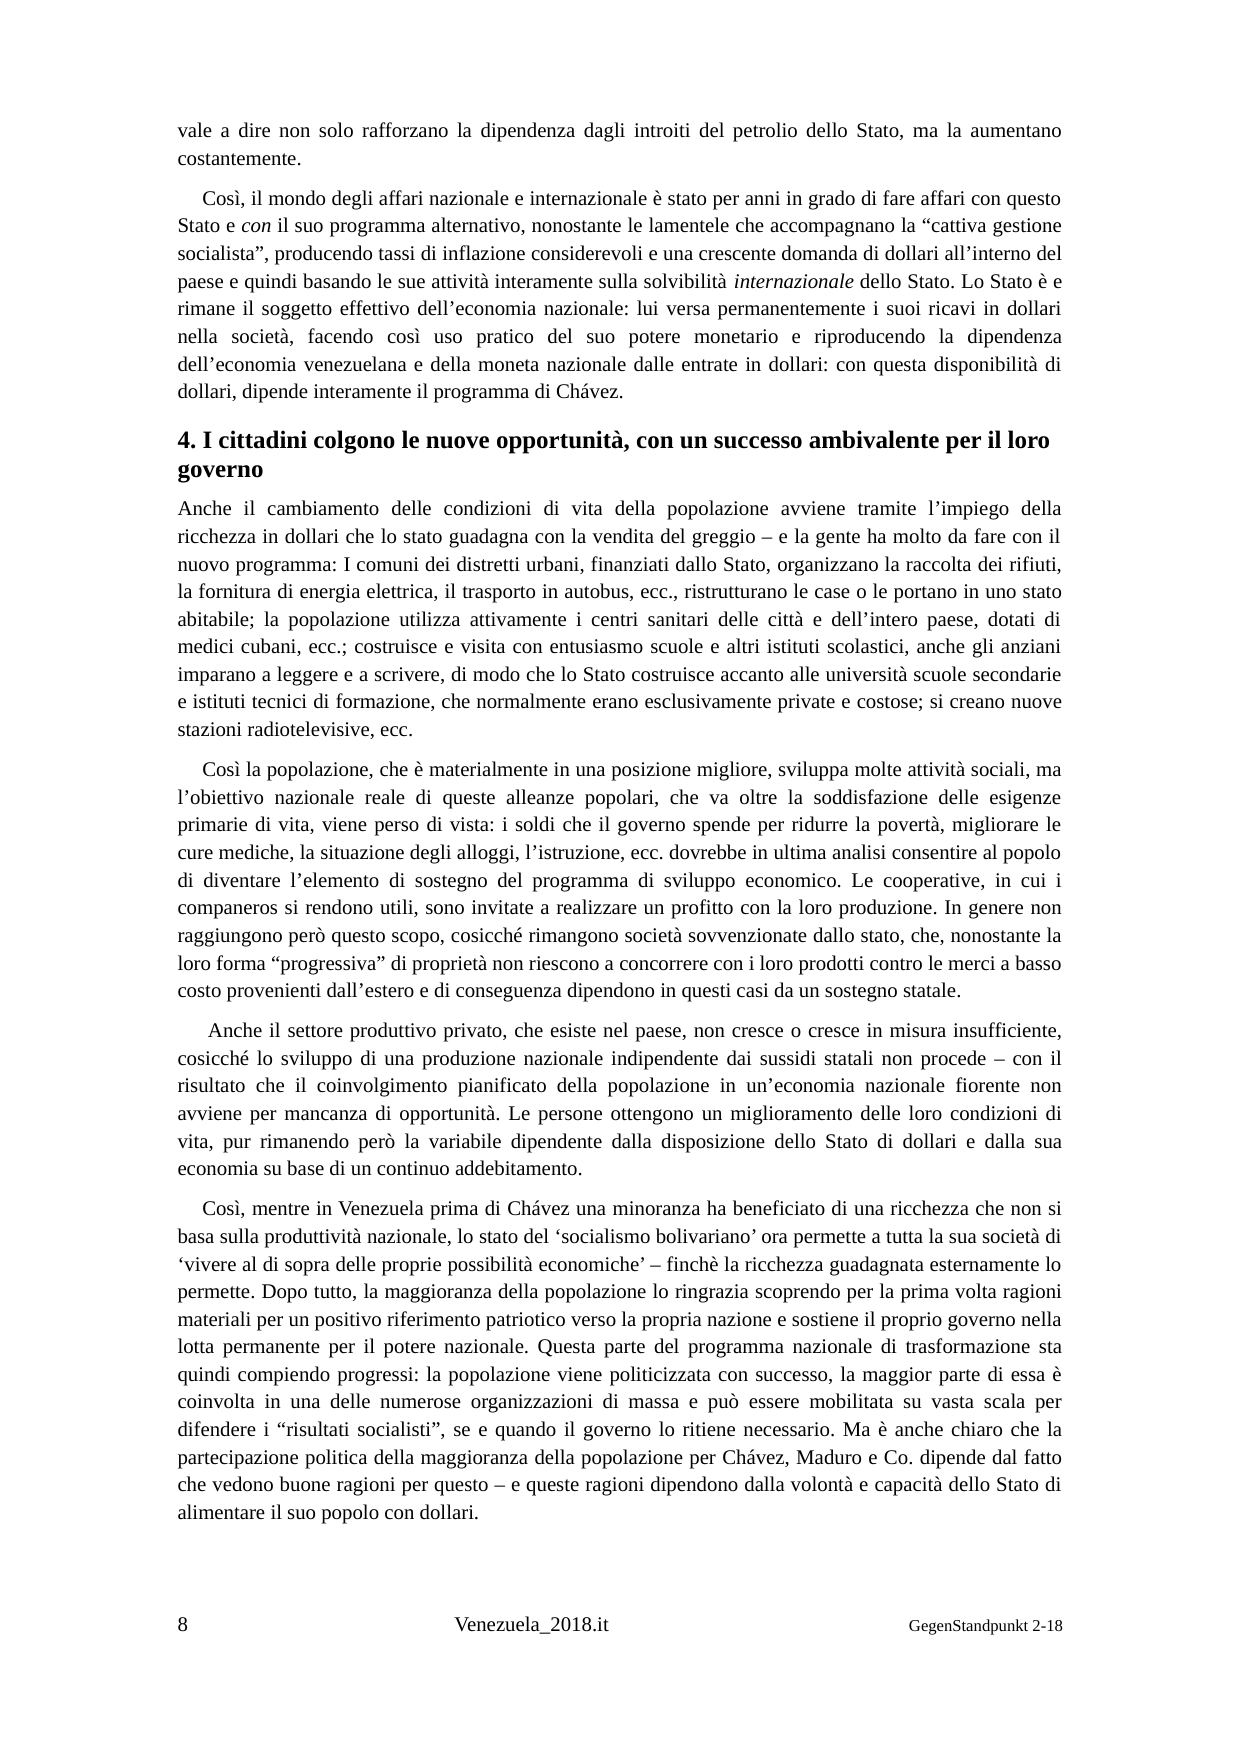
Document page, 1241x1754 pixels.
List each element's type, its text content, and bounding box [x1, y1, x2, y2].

text Così, il mondo degli affari nazionale e internazionale è stato per anni in grado di fare affari con questo Stato e con il suo programma alternativo, nonostante le lamentele che accompagnano la “cattiva gestione socialista”, producendo tassi di inflazione considerevoli e una crescente domanda di dollari all’interno del paese e quindi basando le sue attività interamente sulla solvibilità internazionale dello Stato. Lo Stato è e rimane il soggetto effettivo dell’economia nazionale: lui versa permanentemente i suoi ricavi in dollari nella società, facendo così uso pratico del suo potere monetario e riproducendo la dipendenza dell’economia venezuelana e della moneta nazionale dalle entrate in dollari: con questa disponibilità di dollari, dipende interamente il programma di Chávez. [177, 186, 1063, 403]
text Anche il settore produttivo privato, che esiste nel paese, non cresce o cresce in misura insufficiente, cosicché lo sviluppo di una produzione nazionale indipendente dai sussidi statali non procede – con il risultato che il coinvolgimento pianificato della popolazione in un’economia nazionale fiorente non avviene per mancanza di opportunità. Le persone ottengono un miglioramento delle loro condizioni di vita, pur rimanendo però la variabile dipendente dalla disposizione dello Stato di dollari e dalla sua economia su base di un continuo addebitamento. [177, 1018, 1063, 1180]
text Così, mentre in Venezuela prima di Chávez una minoranza ha beneficiato di una ricchezza che non si basa sulla produttività nazionale, lo stato del ‘socialismo bolivariano’ ora permette a tutta la sua società di ‘vivere al di sopra delle proprie possibilità economiche’ – finchè la ricchezza guadagnata esternamente lo permette. Dopo tutto, la maggioranza della popolazione lo ringrazia scoprendo per la prima volta ragioni materiali per un positivo riferimento patriotico verso la propria nazione e sostiene il proprio governo nella lotta permanente per il potere nazionale. Questa parte del programma nazionale di trasformazione sta quindi compiendo progressi: la popolazione viene politicizzata con successo, la maggior parte di essa è coinvolta in una delle numerose organizzazioni di massa e può essere mobilitata su vasta scala per difendere i “risultati socialisti”, se e quando il governo lo ritiene necessario. Ma è anche chiaro che la partecipazione politica della maggioranza della popolazione per Chávez, Maduro e Co. dipende dal fatto che vedono buone ragioni per questo – e queste ragioni dipendono dalla volontà e capacità dello Stato di alimentare il suo popolo con dollari. [177, 1196, 1063, 1524]
text 4. I cittadini colgono le nuove opportunità, con un successo ambivalente per il loro governo [177, 425, 1063, 484]
text vale a dire non solo rafforzano la dipendenza dagli introiti del petrolio dello Stato, ma la aumentano costantemente. [177, 118, 1063, 170]
text Anche il cambiamento delle condizioni di vita della popolazione avviene tramite l’impiego della ricchezza in dollari che lo stato guadagna con la vendita del greggio – e la gente ha molto da fare con il nuovo programma: I comuni dei distretti urbani, finanziati dallo Stato, organizzano la raccolta dei rifiuti, la fornitura di energia elettrica, il trasporto in autobus, ecc., ristrutturano le case o le portano in uno stato abitabile; la popolazione utilizza attivamente i centri sanitari delle città e dell’intero paese, dotati di medici cubani, ecc.; costruisce e visita con entusiasmo scuole e altri istituti scolastici, anche gli anziani imparano a leggere e a scrivere, di modo che lo Stato costruisce accanto alle università scuole secondarie e istituti tecnici di formazione, che normalmente erano esclusivamente private e costose; si creano nuove stazioni radiotelevisive, ecc. [177, 496, 1063, 741]
text Così la popolazione, che è materialmente in una posizione migliore, sviluppa molte attività sociali, ma l’obiettivo nazionale reale di queste alleanze popolari, che va oltre la soddisfazione delle esigenze primarie di vita, viene perso di vista: i soldi che il governo spende per ridurre la povertà, migliorare le cure mediche, la situazione degli alloggi, l’istruzione, ecc. dovrebbe in ultima analisi consentire al popolo di diventare l’elemento di sostegno del programma di sviluppo economico. Le cooperative, in cui i companeros si rendono utili, sono invitate a realizzare un profitto con la loro produzione. In genere non raggiungono però questo scopo, cosicché rimangono società sovvenzionate dallo stato, che, nonostante la loro forma “progressiva” di proprietà non riescono a concorrere con i loro prodotti contro le merci a basso costo provenienti dall’estero e di conseguenza dipendono in questi casi da un sostegno statale. [177, 757, 1063, 1002]
